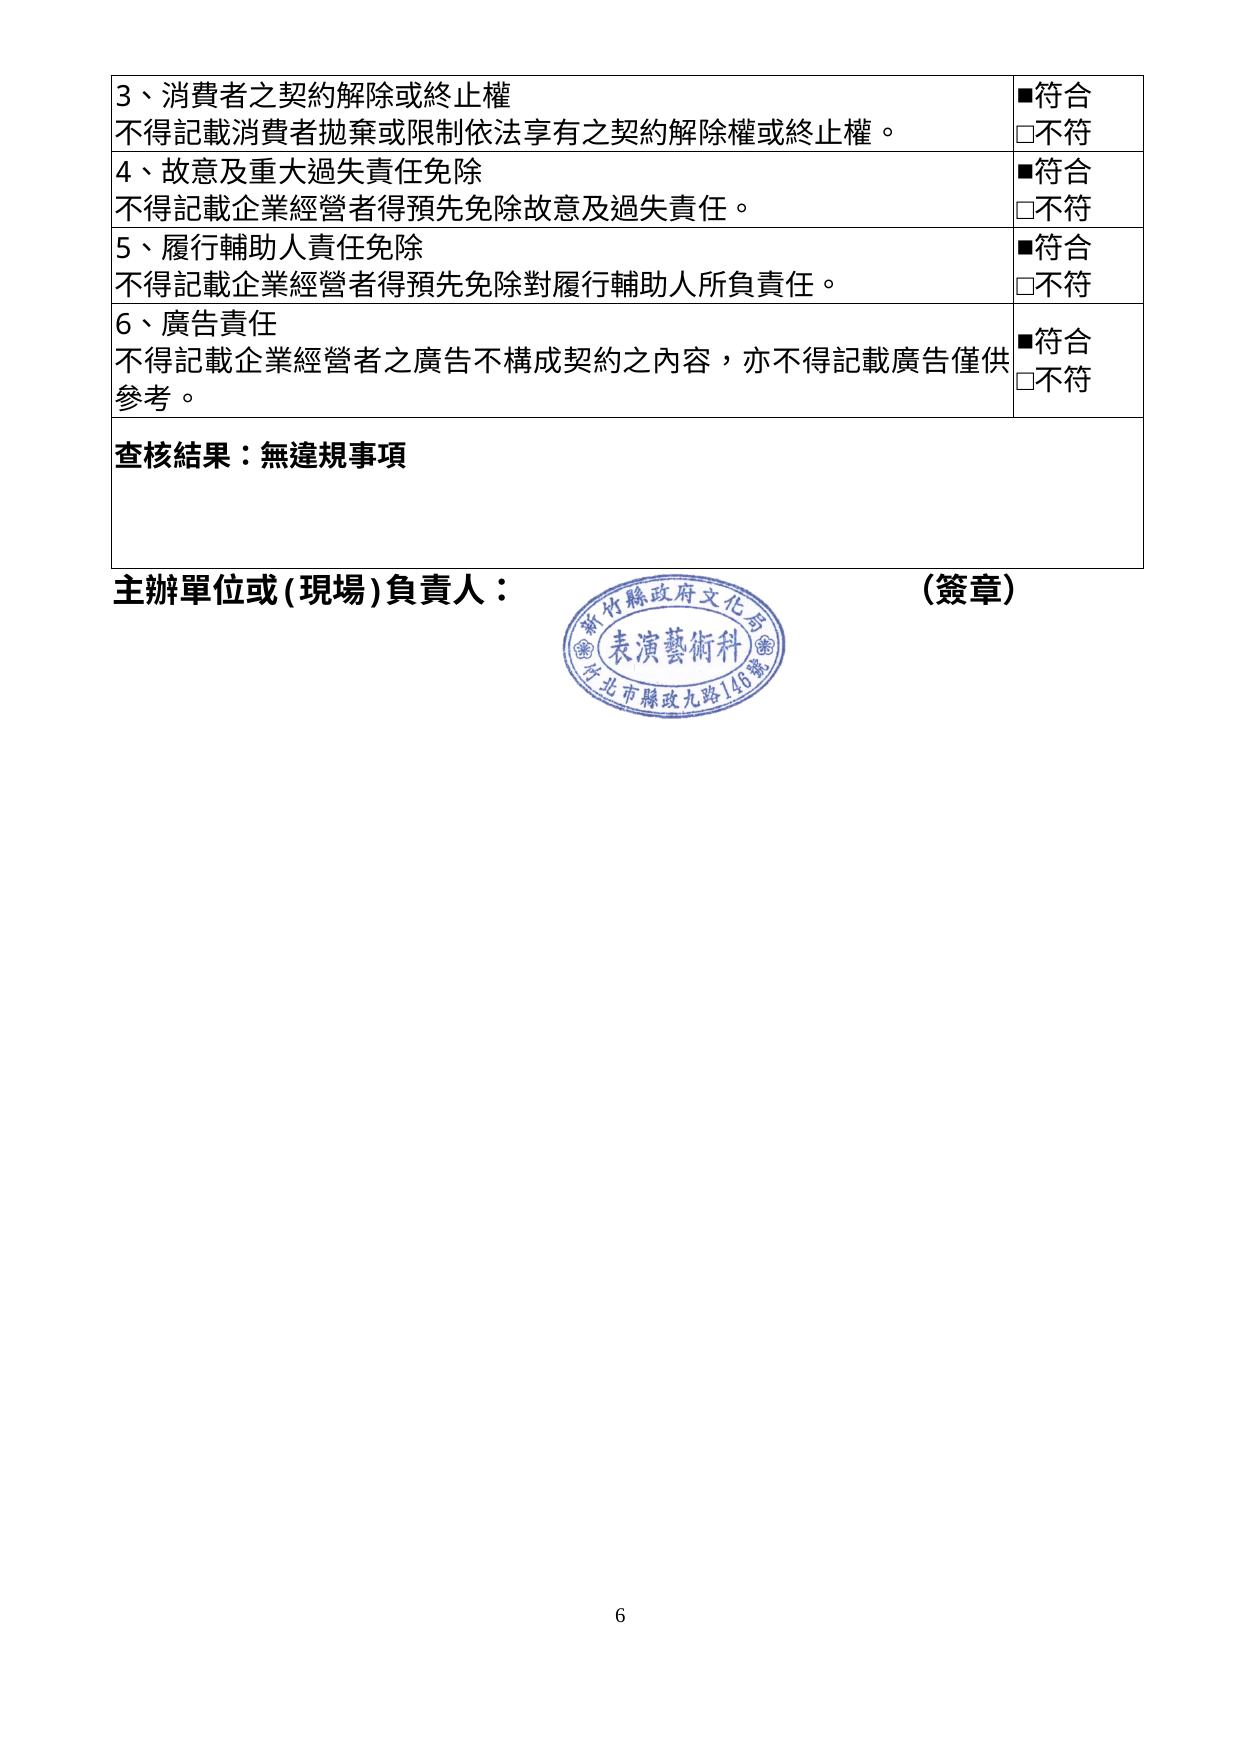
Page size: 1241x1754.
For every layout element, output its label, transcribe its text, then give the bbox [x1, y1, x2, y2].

table_cell ■符合 □不符 [1014, 228, 1143, 303]
table_cell 4、故意及重大過失責任免除 不得記載企業經營者得預先免除故意及過失責任。 [112, 152, 1013, 227]
table_cell 6、廣告責任 不得記載企業經營者之廣告不構成契約之內容，亦不得記載廣告僅供參考。 [112, 304, 1013, 417]
table_cell ■符合 □不符 [1014, 76, 1143, 151]
table_cell 3、消費者之契約解除或終止權 不得記載消費者拋棄或限制依法享有之契約解除權或終止權。 [112, 76, 1013, 151]
table_cell 查核結果：無違規事項 [112, 418, 1143, 568]
table_cell ■符合 □不符 [1014, 152, 1143, 227]
table_cell 5、履行輔助人責任免除 不得記載企業經營者得預先免除對履行輔助人所負責任。 [112, 228, 1013, 303]
text 主辦單位或(現場)負責人： （簽章） [112, 569, 1053, 610]
table_cell ■符合 □不符 [1014, 304, 1143, 417]
